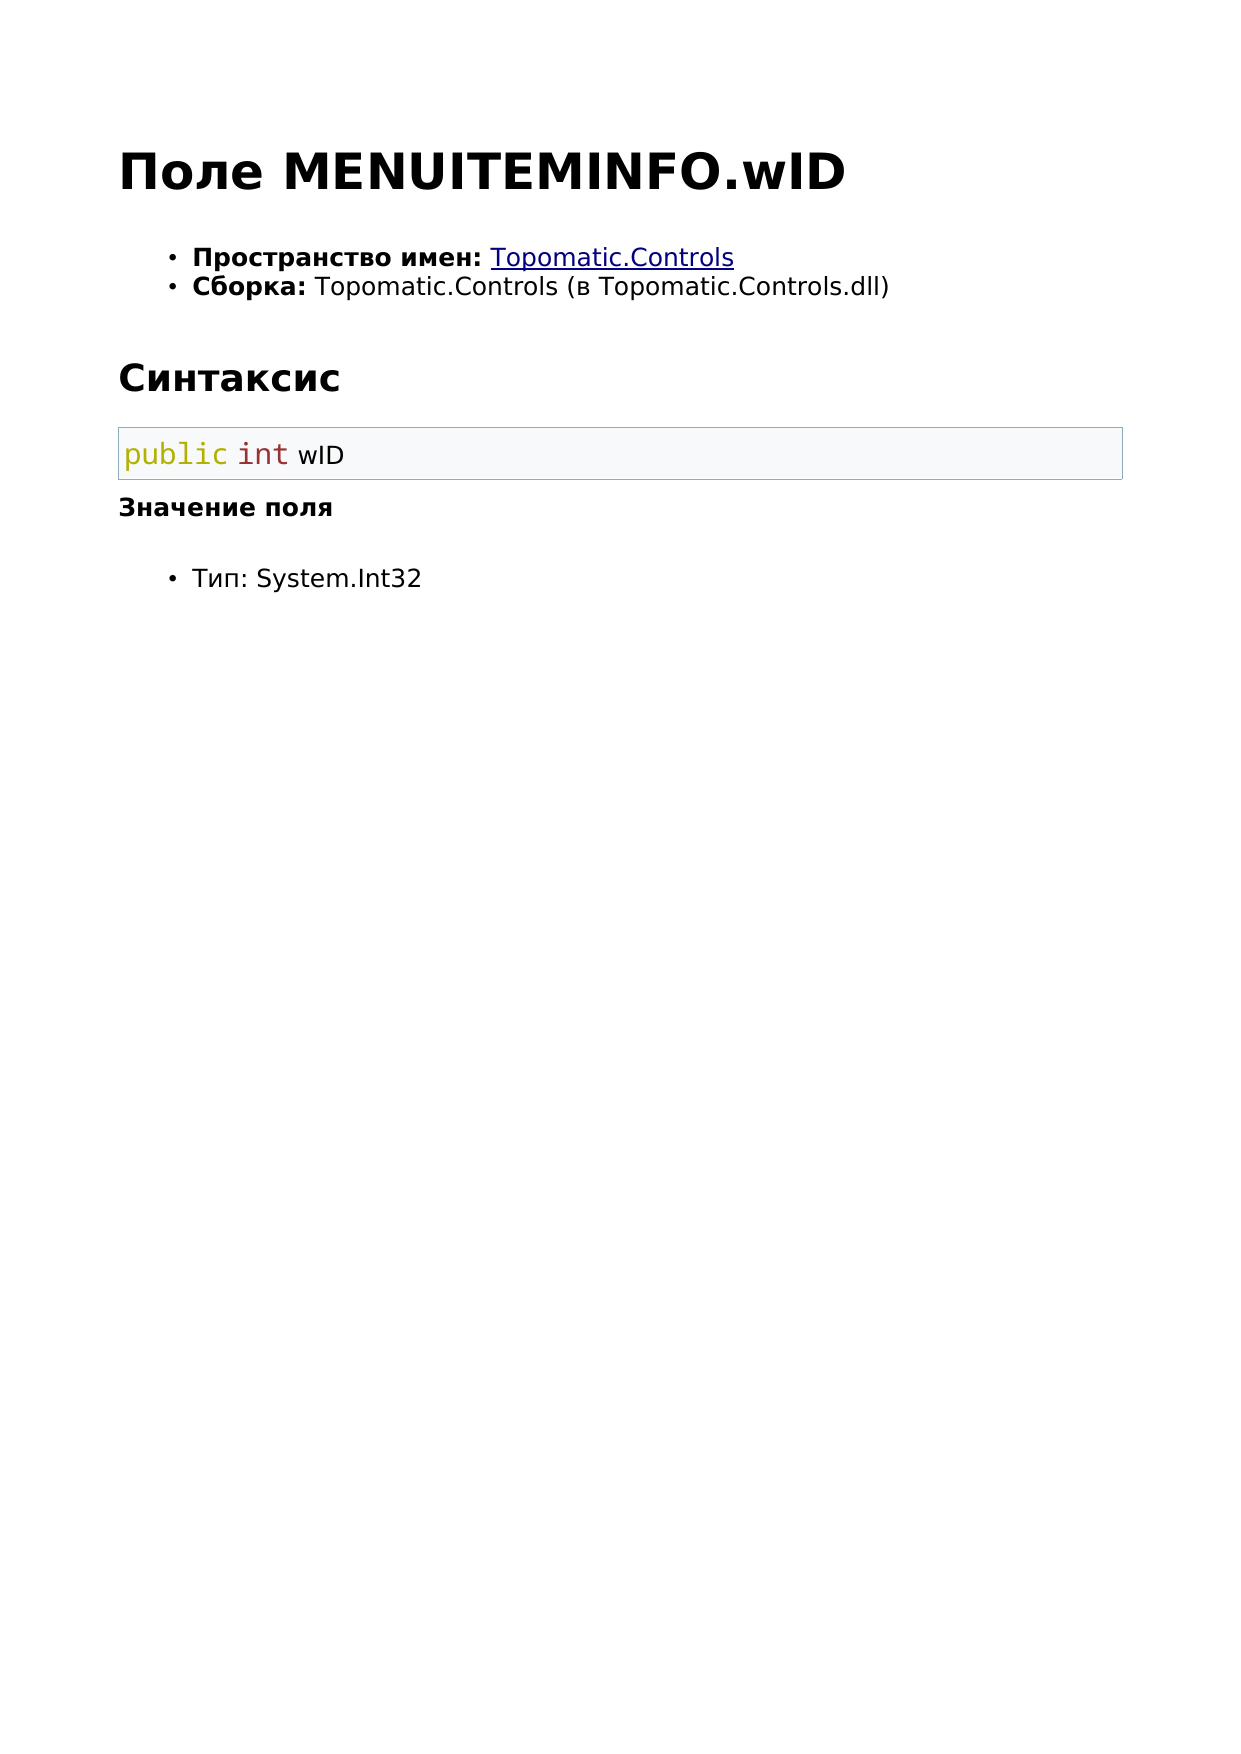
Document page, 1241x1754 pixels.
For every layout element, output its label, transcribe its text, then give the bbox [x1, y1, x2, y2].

subtitle Синтаксис [118, 356, 1122, 400]
text Значение поля [118, 493, 1122, 523]
table_header public int wID [119, 428, 1122, 478]
list Тип: System.Int32 [177, 564, 1122, 594]
list Пространство имен: Topomatic.Controls [177, 243, 1122, 272]
list Сборка: Topomatic.Controls (в Topomatic.Controls.dll) [177, 272, 1122, 302]
subtitle Поле MENUITEMINFO.wID [118, 143, 1122, 201]
